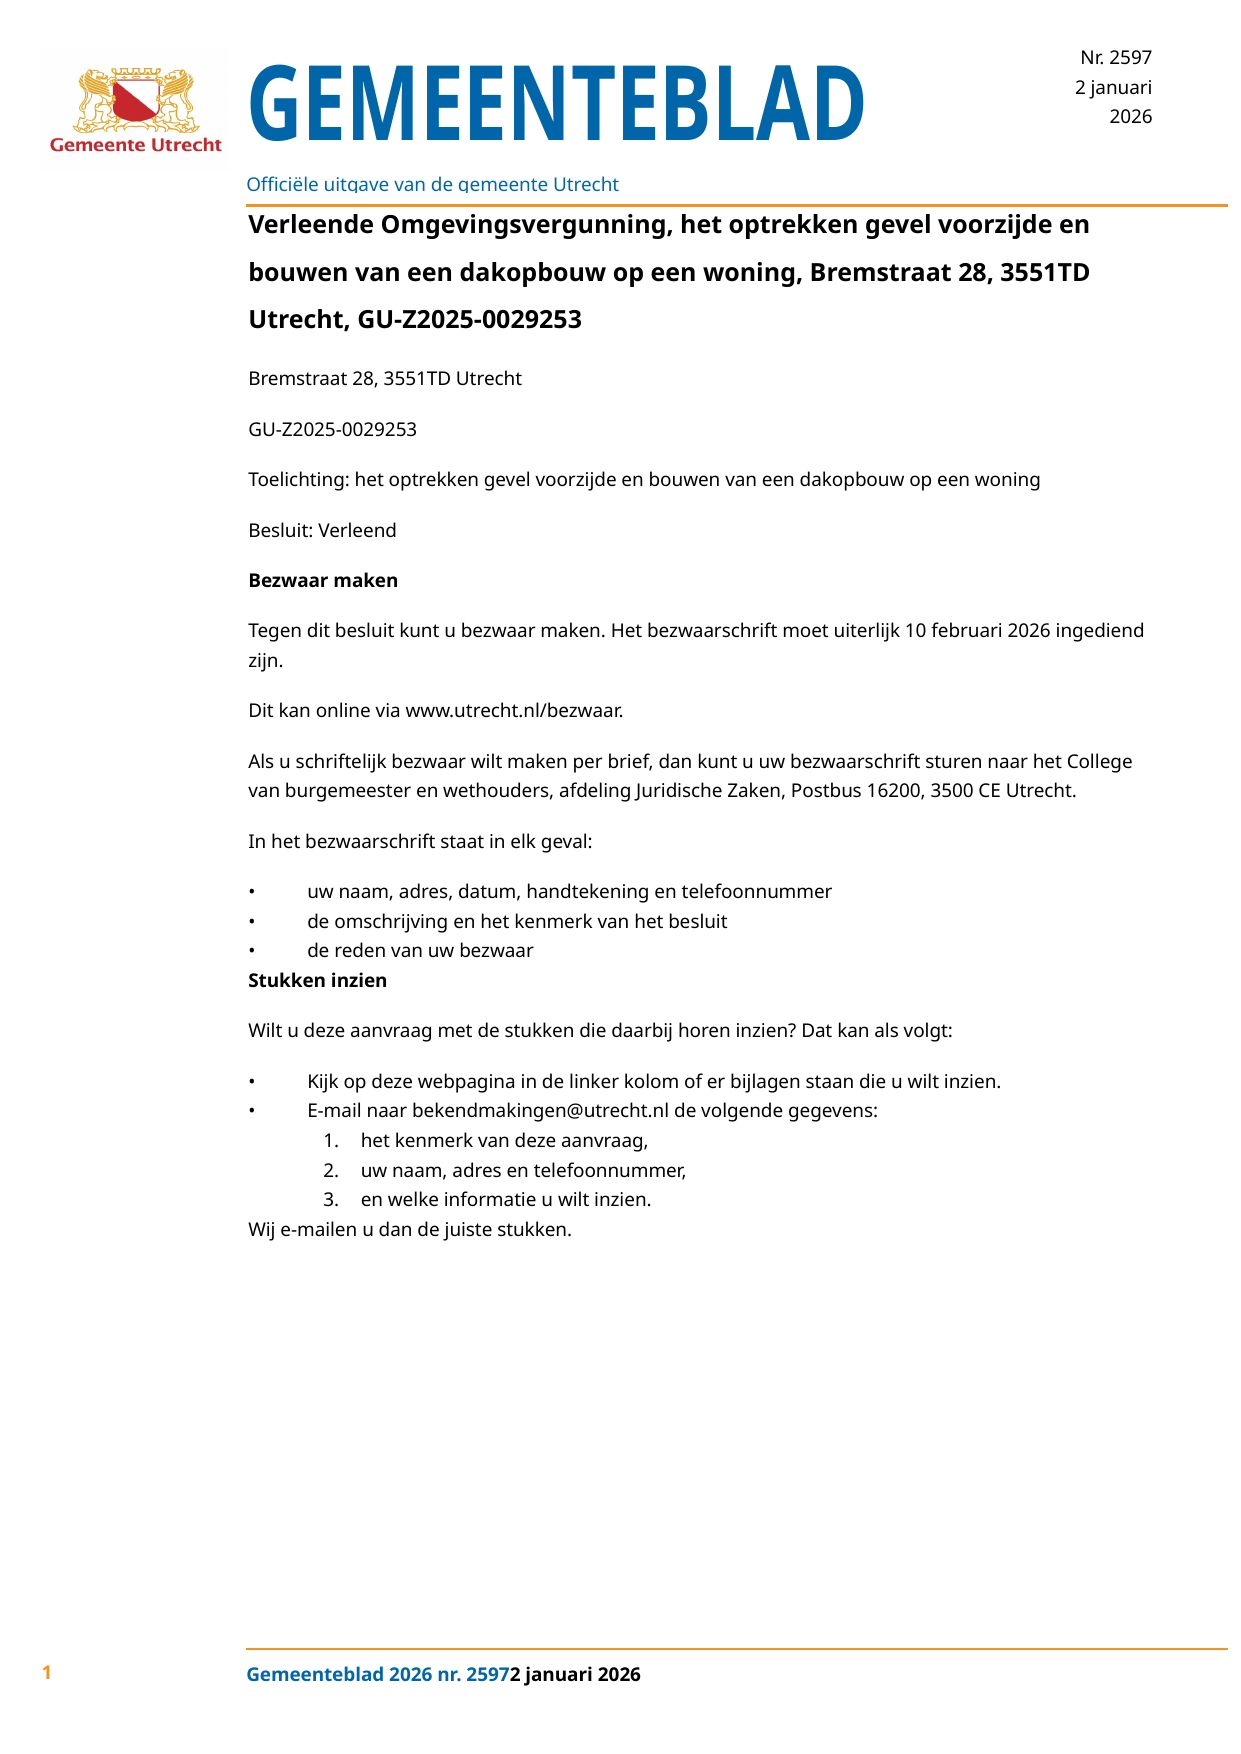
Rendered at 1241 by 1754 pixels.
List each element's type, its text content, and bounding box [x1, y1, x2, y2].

text Wij e-mailen u dan de juiste stukken. [248, 1216, 1152, 1242]
text Toelichting: het optrekken gevel voorzijde en bouwen van een dakopbouw op een woning [248, 466, 1152, 492]
list Kijk op deze webpagina in de linker kolom of er bijlagen staan die u wilt inzien. [248, 1068, 1152, 1094]
text Stukken inzien [248, 967, 1152, 993]
list het kenmerk van deze aanvraag, [323, 1127, 1152, 1153]
text Bremstraat 28, 3551TD Utrecht [248, 366, 1152, 391]
list de reden van uw bezwaar [248, 938, 1152, 963]
text Bezwaar maken [248, 567, 1152, 593]
text In het bezwaarschrift staat in elk geval: [248, 828, 1152, 854]
list uw naam, adres en telefoonnummer, [323, 1157, 1152, 1182]
text Wilt u deze aanvraag met de stukken die daarbij horen inzien? Dat kan als volgt: [248, 1018, 1152, 1043]
picture [41, 47, 231, 172]
list uw naam, adres, datum, handtekening en telefoonnummer [248, 878, 1152, 904]
text Besluit: Verleend [248, 517, 1152, 542]
list E-mail naar bekendmakingen@utrecht.nl de volgende gegevens: [248, 1098, 1152, 1123]
text Tegen dit besluit kunt u bezwaar maken. Het bezwaarschrift moet uiterlijk 10 februari 2026 ingediend zijn. [248, 618, 1152, 673]
text Als u schriftelijk bezwaar wilt maken per brief, dan kunt u uw bezwaarschrift sturen naar het College van burgemeester en wethouders, afdeling Juridische Zaken, Postbus 16200, 3500 CE Utrecht. [248, 748, 1152, 803]
list en welke informatie u wilt inzien. [323, 1186, 1152, 1212]
text Verleende Omgevingsvergunning, het optrekken gevel voorzijde en bouwen van een dakopbouw op een woning, Bremstraat 28, 3551TD Utrecht, GU-Z2025-0029253 [248, 207, 1152, 336]
list de omschrijving en het kenmerk van het besluit [248, 908, 1152, 934]
text Dit kan online via www.utrecht.nl/bezwaar. [248, 698, 1152, 723]
text GU-Z2025-0029253 [248, 416, 1152, 442]
